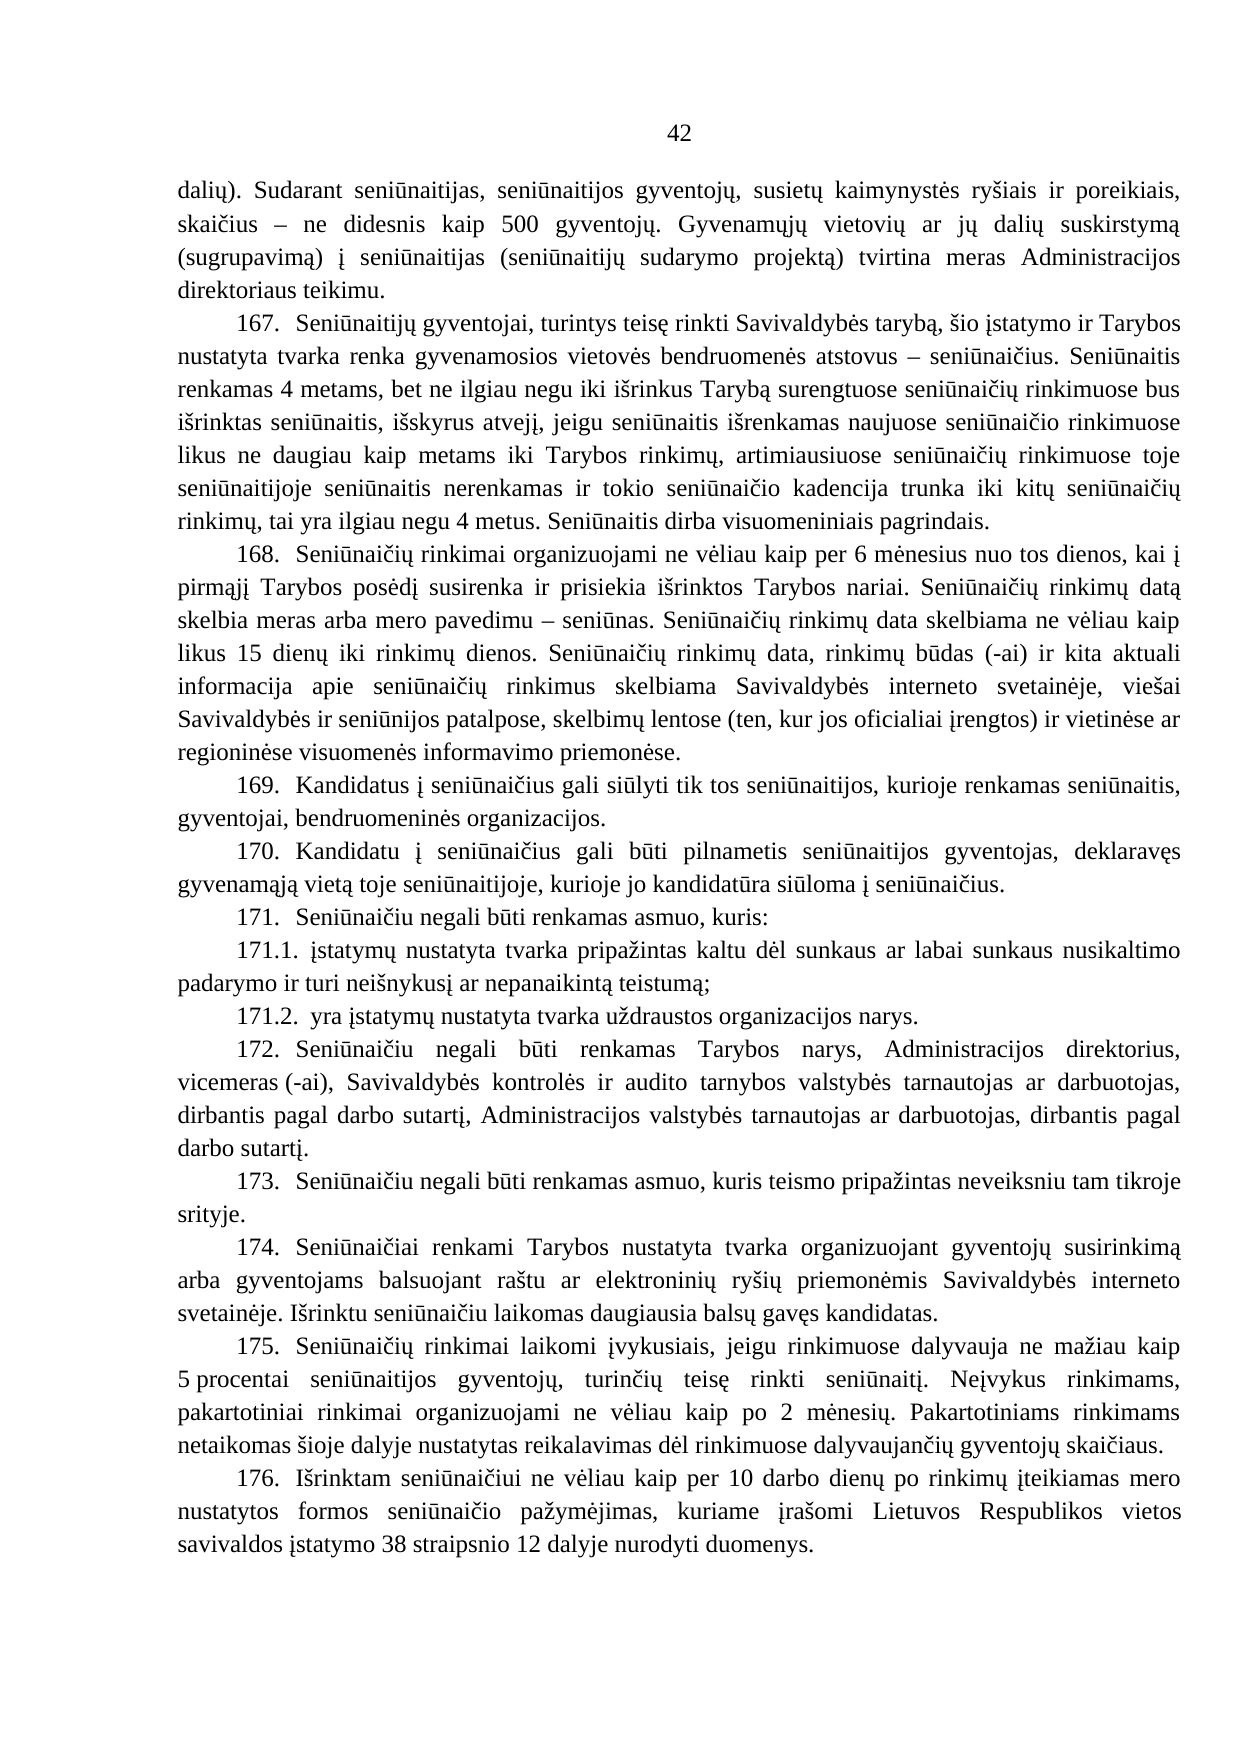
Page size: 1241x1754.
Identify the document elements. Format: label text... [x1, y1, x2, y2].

text 167. Seniūnaitijų gyventojai, turintys teisę rinkti Savivaldybės tarybą, šio įstatymo ir Tarybos nustatyta tvarka renka gyvenamosios vietovės bendruomenės atstovus – seniūnaičius. Seniūnaitis renkamas 4 metams, bet ne ilgiau negu iki išrinkus Tarybą surengtuose seniūnaičių rinkimuose bus išrinktas seniūnaitis, išskyrus atvejį, jeigu seniūnaitis išrenkamas naujuose seniūnaičio rinkimuose likus ne daugiau kaip metams iki Tarybos rinkimų, artimiausiuose seniūnaičių rinkimuose toje seniūnaitijoje seniūnaitis nerenkamas ir tokio seniūnaičio kadencija trunka iki kitų seniūnaičių rinkimų, tai yra ilgiau negu 4 metus. Seniūnaitis dirba visuomeniniais pagrindais. [177, 308, 1181, 534]
text 168. Seniūnaičių rinkimai organizuojami ne vėliau kaip per 6 mėnesius nuo tos dienos, kai į pirmąjį Tarybos posėdį susirenka ir prisiekia išrinktos Tarybos nariai. Seniūnaičių rinkimų datą skelbia meras arba mero pavedimu – seniūnas. Seniūnaičių rinkimų data skelbiama ne vėliau kaip likus 15 dienų iki rinkimų dienos. Seniūnaičių rinkimų data, rinkimų būdas (-ai) ir kita aktuali informacija apie seniūnaičių rinkimus skelbiama Savivaldybės interneto svetainėje, viešai Savivaldybės ir seniūnijos patalpose, skelbimų lentose (ten, kur jos oficialiai įrengtos) ir vietinėse ar regioninėse visuomenės informavimo priemonėse. [177, 539, 1181, 766]
text 176. Išrinktam seniūnaičiui ne vėliau kaip per 10 darbo dienų po rinkimų įteikiamas mero nustatytos formos seniūnaičio pažymėjimas, kuriame įrašomi Lietuvos Respublikos vietos savivaldos įstatymo 38 straipsnio 12 dalyje nurodyti duomenys. [177, 1463, 1181, 1558]
text 172. Seniūnaičiu negali būti renkamas Tarybos narys, Administracijos direktorius, vicemeras (-ai), Savivaldybės kontrolės ir audito tarnybos valstybės tarnautojas ar darbuotojas, dirbantis pagal darbo sutartį, Administracijos valstybės tarnautojas ar darbuotojas, dirbantis pagal darbo sutartį. [177, 1034, 1181, 1162]
text 173. Seniūnaičiu negali būti renkamas asmuo, kuris teismo pripažintas neveiksniu tam tikroje srityje. [177, 1166, 1181, 1228]
text 171.2. yra įstatymų nustatyta tvarka uždraustos organizacijos narys. [177, 1001, 1181, 1030]
text 175. Seniūnaičių rinkimai laikomi įvykusiais, jeigu rinkimuose dalyvauja ne mažiau kaip 5 procentai seniūnaitijos gyventojų, turinčių teisę rinkti seniūnaitį. Neįvykus rinkimams, pakartotiniai rinkimai organizuojami ne vėliau kaip po 2 mėnesių. Pakartotiniams rinkimams netaikomas šioje dalyje nustatytas reikalavimas dėl rinkimuose dalyvaujančių gyventojų skaičiaus. [177, 1331, 1181, 1459]
text dalių). Sudarant seniūnaitijas, seniūnaitijos gyventojų, susietų kaimynystės ryšiais ir poreikiais, skaičius – ne didesnis kaip 500 gyventojų. Gyvenamųjų vietovių ar jų dalių suskirstymą (sugrupavimą) į seniūnaitijas (seniūnaitijų sudarymo projektą) tvirtina meras Administracijos direktoriaus teikimu. [177, 176, 1181, 303]
text 171. Seniūnaičiu negali būti renkamas asmuo, kuris: [177, 902, 1181, 931]
text 170. Kandidatu į seniūnaičius gali būti pilnametis seniūnaitijos gyventojas, deklaravęs gyvenamąją vietą toje seniūnaitijoje, kurioje jo kandidatūra siūloma į seniūnaičius. [177, 836, 1181, 898]
text 171.1. įstatymų nustatyta tvarka pripažintas kaltu dėl sunkaus ar labai sunkaus nusikaltimo padarymo ir turi neišnykusį ar nepanaikintą teistumą; [177, 935, 1181, 997]
text 169. Kandidatus į seniūnaičius gali siūlyti tik tos seniūnaitijos, kurioje renkamas seniūnaitis, gyventojai, bendruomeninės organizacijos. [177, 770, 1181, 832]
text 174. Seniūnaičiai renkami Tarybos nustatyta tvarka organizuojant gyventojų susirinkimą arba gyventojams balsuojant raštu ar elektroninių ryšių priemonėmis Savivaldybės interneto svetainėje. Išrinktu seniūnaičiu laikomas daugiausia balsų gavęs kandidatas. [177, 1232, 1181, 1327]
